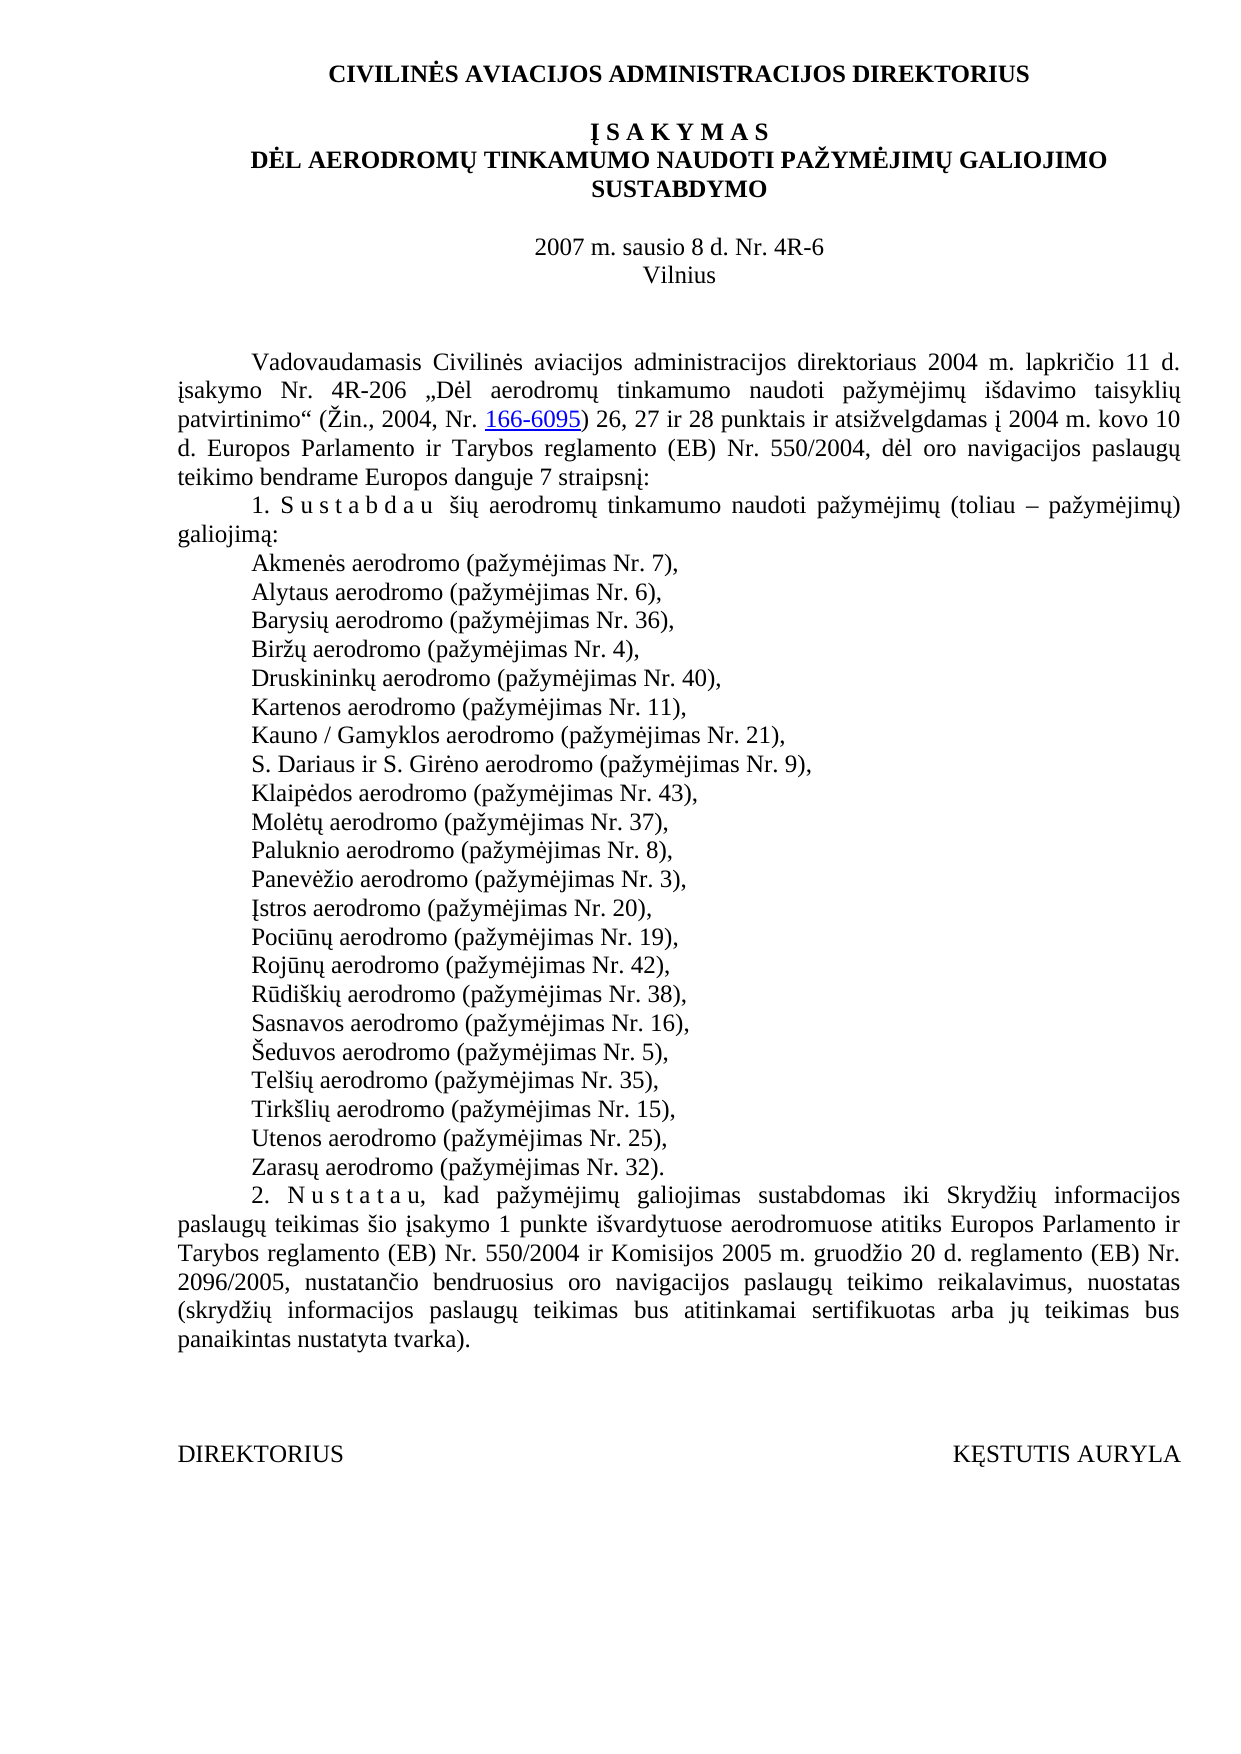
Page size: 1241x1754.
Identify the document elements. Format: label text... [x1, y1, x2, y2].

text DĖL AERODROMŲ TINKAMUMO NAUDOTI PAŽYMĖJIMŲ GALIOJIMO SUSTABDYMO [177, 145, 1181, 203]
text Barysių aerodromo (pažymėjimas Nr. 36), [177, 605, 1181, 634]
text CIVILINĖS AVIACIJOS ADMINISTRACIJOS DIREKTORIUS [177, 59, 1181, 88]
text Šeduvos aerodromo (pažymėjimas Nr. 5), [177, 1037, 1181, 1065]
text Vadovaudamasis Civilinės aviacijos administracijos direktoriaus 2004 m. lapkričio 11 d. įsakymo Nr. 4R-206 „Dėl aerodromų tinkamumo naudoti pažymėjimų išdavimo taisyklių patvirtinimo“ (Žin., 2004, Nr. 166-6095) 26, 27 ir 28 punktais ir atsižvelgdamas į 2004 m. kovo 10 d. Europos Parlamento ir Tarybos reglamento (EB) Nr. 550/2004, dėl oro navigacijos paslaugų teikimo bendrame Europos danguje 7 straipsnį: [177, 347, 1181, 490]
text 2007 m. sausio 8 d. Nr. 4R-6 [177, 232, 1181, 260]
text Klaipėdos aerodromo (pažymėjimas Nr. 43), [177, 778, 1181, 807]
text Kartenos aerodromo (pažymėjimas Nr. 11), [177, 692, 1181, 720]
text 1. Sustabdau šių aerodromų tinkamumo naudoti pažymėjimų (toliau – pažymėjimų) galiojimą: [177, 490, 1181, 548]
text Pociūnų aerodromo (pažymėjimas Nr. 19), [177, 922, 1181, 950]
text DIREKTORIUS KĘSTUTIS AURYLA [177, 1439, 1181, 1468]
text Kauno / Gamyklos aerodromo (pažymėjimas Nr. 21), [177, 720, 1181, 749]
text Paluknio aerodromo (pažymėjimas Nr. 8), [177, 835, 1181, 864]
text Druskininkų aerodromo (pažymėjimas Nr. 40), [177, 663, 1181, 692]
text Alytaus aerodromo (pažymėjimas Nr. 6), [177, 577, 1181, 605]
text Tirkšlių aerodromo (pažymėjimas Nr. 15), [177, 1094, 1181, 1123]
text Akmenės aerodromo (pažymėjimas Nr. 7), [177, 548, 1181, 577]
text Rojūnų aerodromo (pažymėjimas Nr. 42), [177, 950, 1181, 979]
text Vilnius [177, 260, 1181, 289]
text Molėtų aerodromo (pažymėjimas Nr. 37), [177, 807, 1181, 835]
text Panevėžio aerodromo (pažymėjimas Nr. 3), [177, 864, 1181, 893]
text Įstros aerodromo (pažymėjimas Nr. 20), [177, 893, 1181, 922]
text Biržų aerodromo (pažymėjimas Nr. 4), [177, 634, 1181, 663]
text 2. Nustatau, kad pažymėjimų galiojimas sustabdomas iki Skrydžių informacijos paslaugų teikimas šio įsakymo 1 punkte išvardytuose aerodromuose atitiks Europos Parlamento ir Tarybos reglamento (EB) Nr. 550/2004 ir Komisijos 2005 m. gruodžio 20 d. reglamento (EB) Nr. 2096/2005, nustatančio bendruosius oro navigacijos paslaugų teikimo reikalavimus, nuostatas (skrydžių informacijos paslaugų teikimas bus atitinkamai sertifikuotas arba jų teikimas bus panaikintas nustatyta tvarka). [177, 1180, 1181, 1353]
text Utenos aerodromo (pažymėjimas Nr. 25), [177, 1123, 1181, 1152]
text Į S A K Y M A S [177, 117, 1181, 145]
text S. Dariaus ir S. Girėno aerodromo (pažymėjimas Nr. 9), [177, 749, 1181, 778]
text Telšių aerodromo (pažymėjimas Nr. 35), [177, 1065, 1181, 1094]
text Zarasų aerodromo (pažymėjimas Nr. 32). [177, 1152, 1181, 1180]
text Sasnavos aerodromo (pažymėjimas Nr. 16), [177, 1008, 1181, 1037]
text Rūdiškių aerodromo (pažymėjimas Nr. 38), [177, 979, 1181, 1008]
